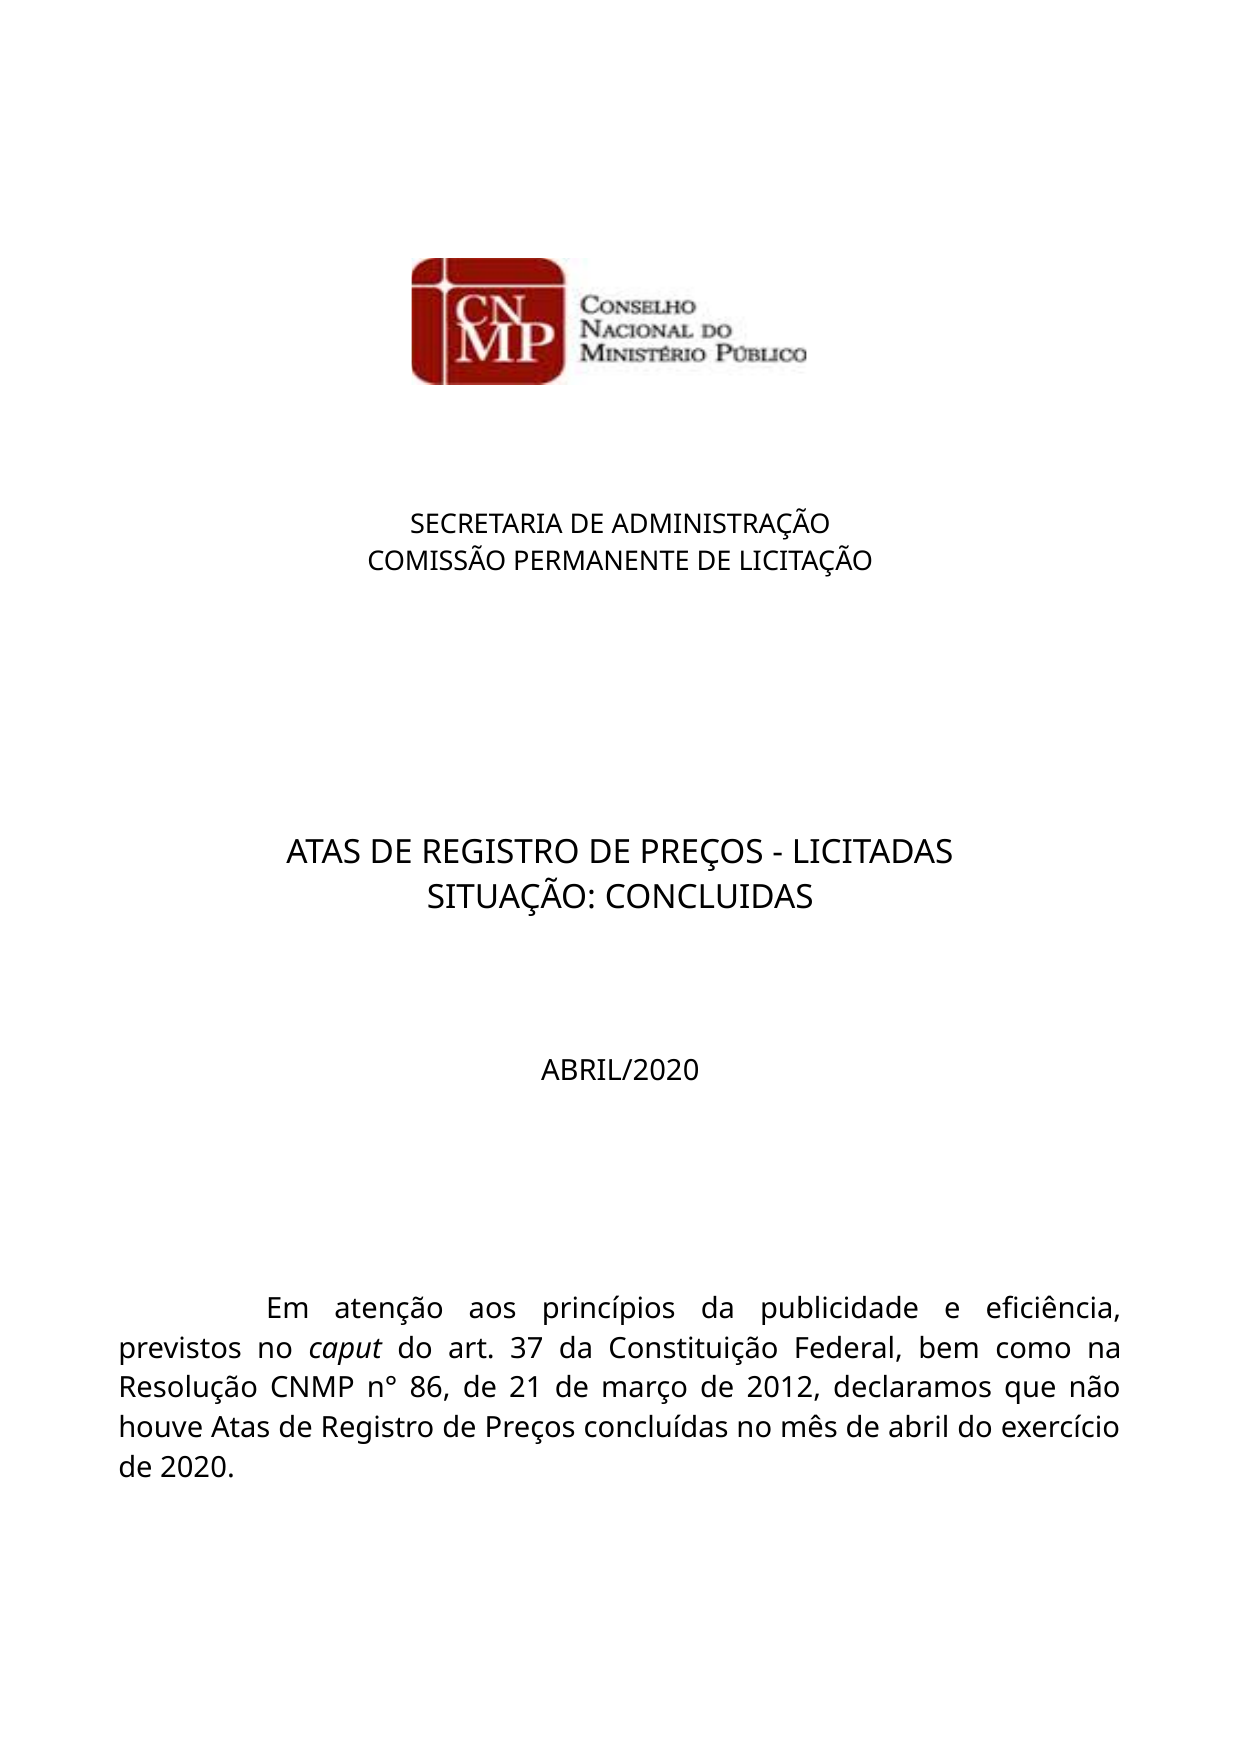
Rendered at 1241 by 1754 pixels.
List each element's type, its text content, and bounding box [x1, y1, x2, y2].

text SECRETARIA DE ADMINISTRAÇÃO [118, 504, 1122, 541]
text SITUAÇÃO: CONCLUIDAS [118, 873, 1122, 919]
text ATAS DE REGISTRO DE PREÇOS - LICITADAS [118, 828, 1122, 873]
text COMISSÃO PERMANENTE DE LICITAÇÃO [118, 541, 1122, 578]
text Em atenção aos princípios da publicidade e eficiência, previstos no caput do art. 37 da Constituição Federal, bem como na Resolução CNMP n° 86, de 21 de março de 2012, declaramos que não houve Atas de Registro de Preços concluídas no mês de abril do exercício de 2020. [118, 1287, 1122, 1486]
text ABRIL/2020 [118, 1049, 1122, 1089]
